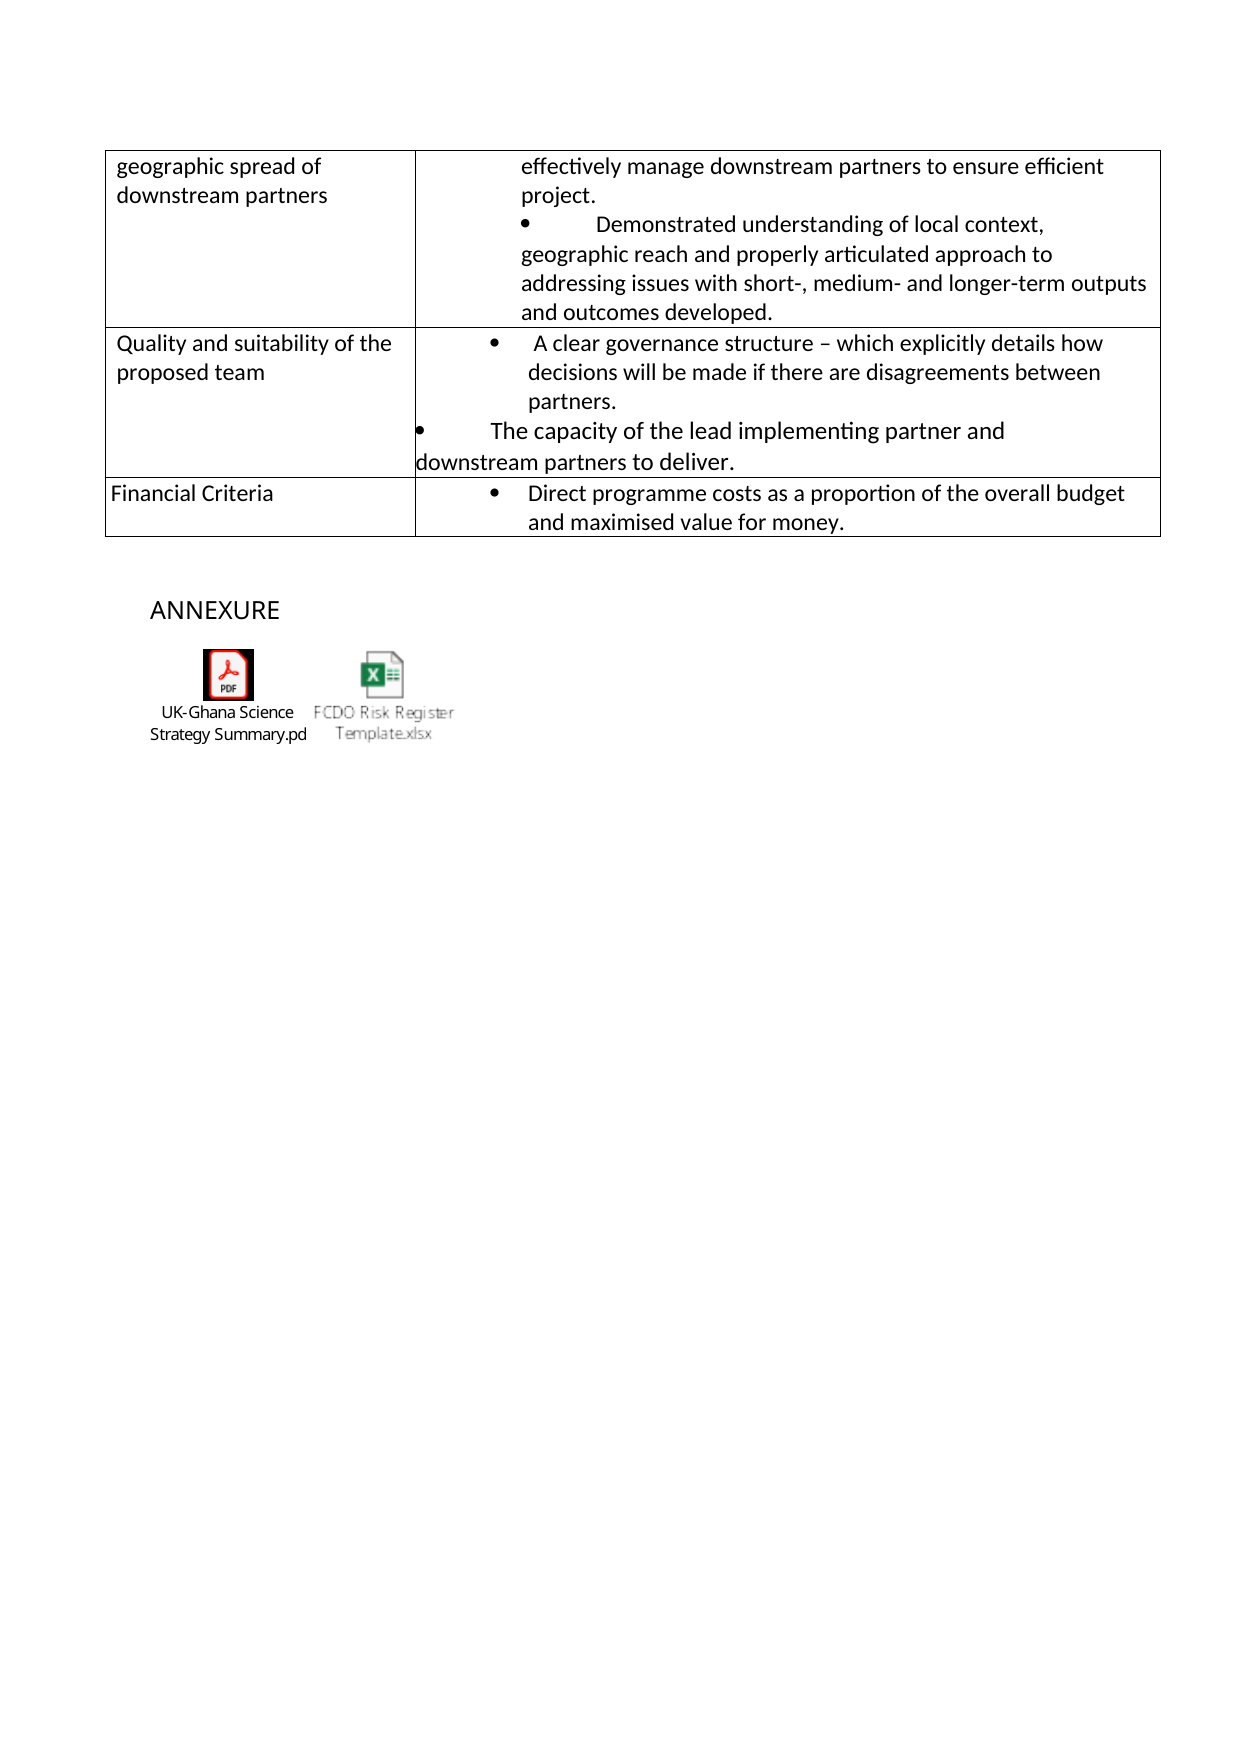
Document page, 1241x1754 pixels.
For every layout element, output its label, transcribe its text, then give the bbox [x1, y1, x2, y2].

text Annexure [150, 593, 1090, 627]
table_cell effectively manage downstream partners to ensure efficient project. Demonstrated understanding of local context, geographic reach and properly articulated approach to addressing issues with short-, medium- and longer-term outputs and outcomes developed. [416, 151, 1160, 327]
table_cell Financial Criteria [106, 478, 415, 536]
table_cell Direct programme costs as a proportion of the overall budget and maximised value for money. [416, 478, 1160, 536]
table_cell Quality and suitability of the proposed team [106, 328, 415, 477]
table_cell geographic spread of downstream partners [106, 151, 415, 327]
table_cell A clear governance structure – which explicitly details how decisions will be made if there are disagreements between partners. The capacity of the lead implementing partner and downstream partners to deliver. [416, 328, 1160, 477]
